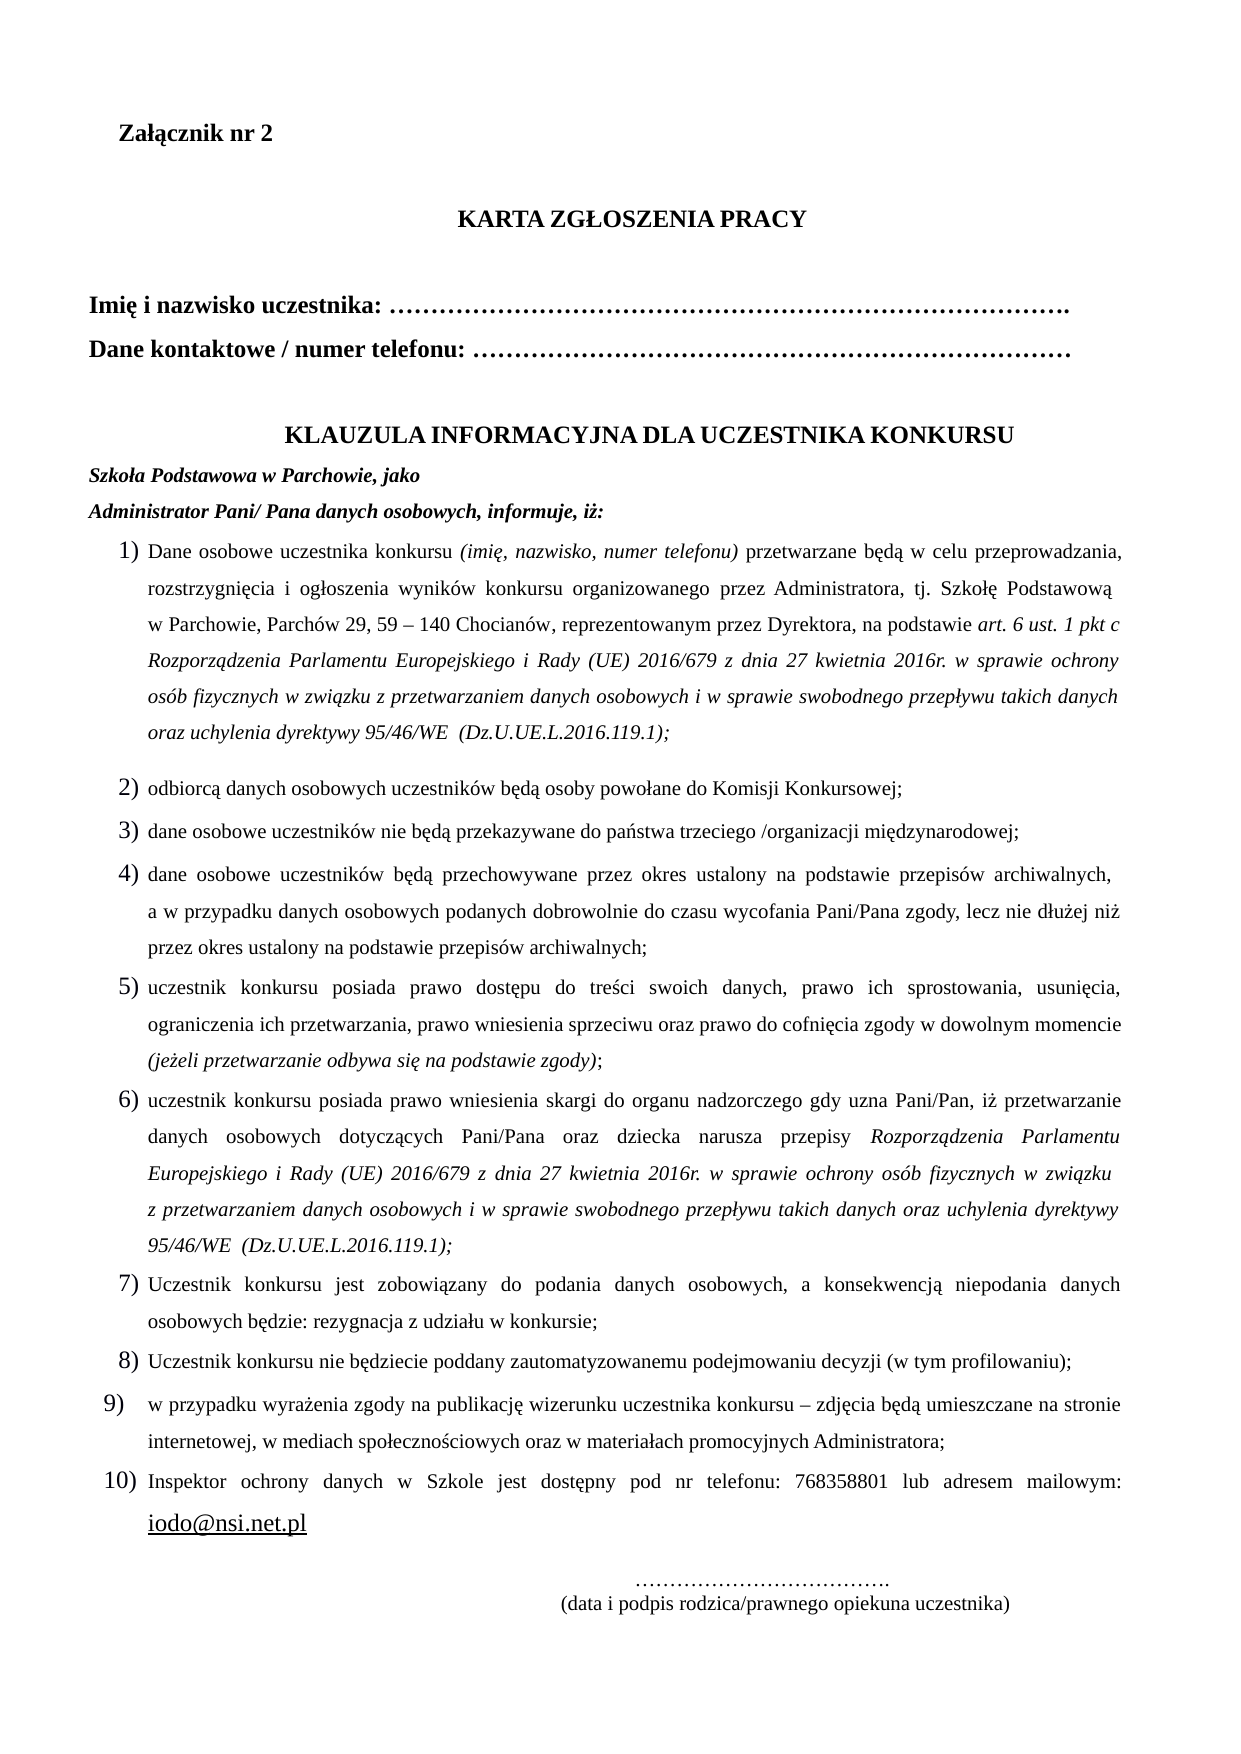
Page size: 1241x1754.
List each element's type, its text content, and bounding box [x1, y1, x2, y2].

list dane osobowe uczestników nie będą przekazywane do państwa trzeciego /organizacji międzynarodowej; [118, 815, 1122, 844]
text KLAUZULA INFORMACYJNA DLA UCZESTNIKA KONKURSU [118, 420, 1181, 449]
list KARTA ZGŁOSZENIA PRACY [88, 204, 1181, 233]
list Administrator Pani/ Pana danych osobowych, informuje, iż: [88, 499, 1181, 523]
list Szkoła Podstawowa w Parchowie, jako [88, 463, 1181, 487]
list Imię i nazwisko uczestnika: ………………………………………………………………………. [88, 291, 1181, 319]
list dane osobowe uczestników będą przechowywane przez okres ustalony na podstawie przepisów archiwalnych, a w przypadku danych osobowych podanych dobrowolnie do czasu wycofania Pani/Pana zgody, lecz nie dłużej niż przez okres ustalony na podstawie przepisów archiwalnych; [118, 858, 1122, 959]
list Dane kontaktowe / numer telefonu: ……………………………………………………………… [88, 334, 1181, 362]
list odbiorcą danych osobowych uczestników będą osoby powołane do Komisji Konkursowej; [118, 772, 1122, 801]
list Uczestnik konkursu jest zobowiązany do podania danych osobowych, a konsekwencją niepodania danych osobowych będzie: rezygnacja z udziału w konkursie; [118, 1268, 1122, 1333]
list Dane osobowe uczestnika konkursu (imię, nazwisko, numer telefonu) przetwarzane będą w celu przeprowadzania, rozstrzygnięcia i ogłoszenia wyników konkursu organizowanego przez Administratora, tj. Szkołę Podstawową w Parchowie, Parchów 29, 59 – 140 Chocianów, reprezentowanym przez Dyrektora, na podstawie art. 6 ust. 1 pkt c Rozporządzenia Parlamentu Europejskiego i Rady (UE) 2016/679 z dnia 27 kwietnia 2016r. w sprawie ochrony osób fizycznych w związku z przetwarzaniem danych osobowych i w sprawie swobodnego przepływu takich danych oraz uchylenia dyrektywy 95/46/WE (Dz.U.UE.L.2016.119.1); [118, 535, 1122, 744]
list uczestnik konkursu posiada prawo wniesienia skargi do organu nadzorczego gdy uzna Pani/Pan, iż przetwarzanie danych osobowych dotyczących Pani/Pana oraz dziecka narusza przepisy Rozporządzenia Parlamentu Europejskiego i Rady (UE) 2016/679 z dnia 27 kwietnia 2016r. w sprawie ochrony osób fizycznych w związku z przetwarzaniem danych osobowych i w sprawie swobodnego przepływu takich danych oraz uchylenia dyrektywy 95/46/WE (Dz.U.UE.L.2016.119.1); [118, 1084, 1122, 1257]
text Załącznik nr 2 [118, 118, 1181, 147]
list Inspektor ochrony danych w Szkole jest dostępny pod nr telefonu: 768358801 lub adresem mailowym: iodo@nsi.net.pl [103, 1465, 1122, 1537]
list Uczestnik konkursu nie będziecie poddany zautomatyzowanemu podejmowaniu decyzji (w tym profilowaniu); [118, 1345, 1122, 1374]
text (data i podpis rodzica/prawnego opiekuna uczestnika) [561, 1591, 1122, 1615]
list w przypadku wyrażenia zgody na publikację wizerunku uczestnika konkursu – zdjęcia będą umieszczane na stronie internetowej, w mediach społecznościowych oraz w materiałach promocyjnych Administratora; [103, 1388, 1122, 1453]
list uczestnik konkursu posiada prawo dostępu do treści swoich danych, prawo ich sprostowania, usunięcia, ograniczenia ich przetwarzania, prawo wniesienia sprzeciwu oraz prawo do cofnięcia zgody w dowolnym momencie (jeżeli przetwarzanie odbywa się na podstawie zgody); [118, 971, 1122, 1072]
text ………………………………. [561, 1567, 1122, 1591]
